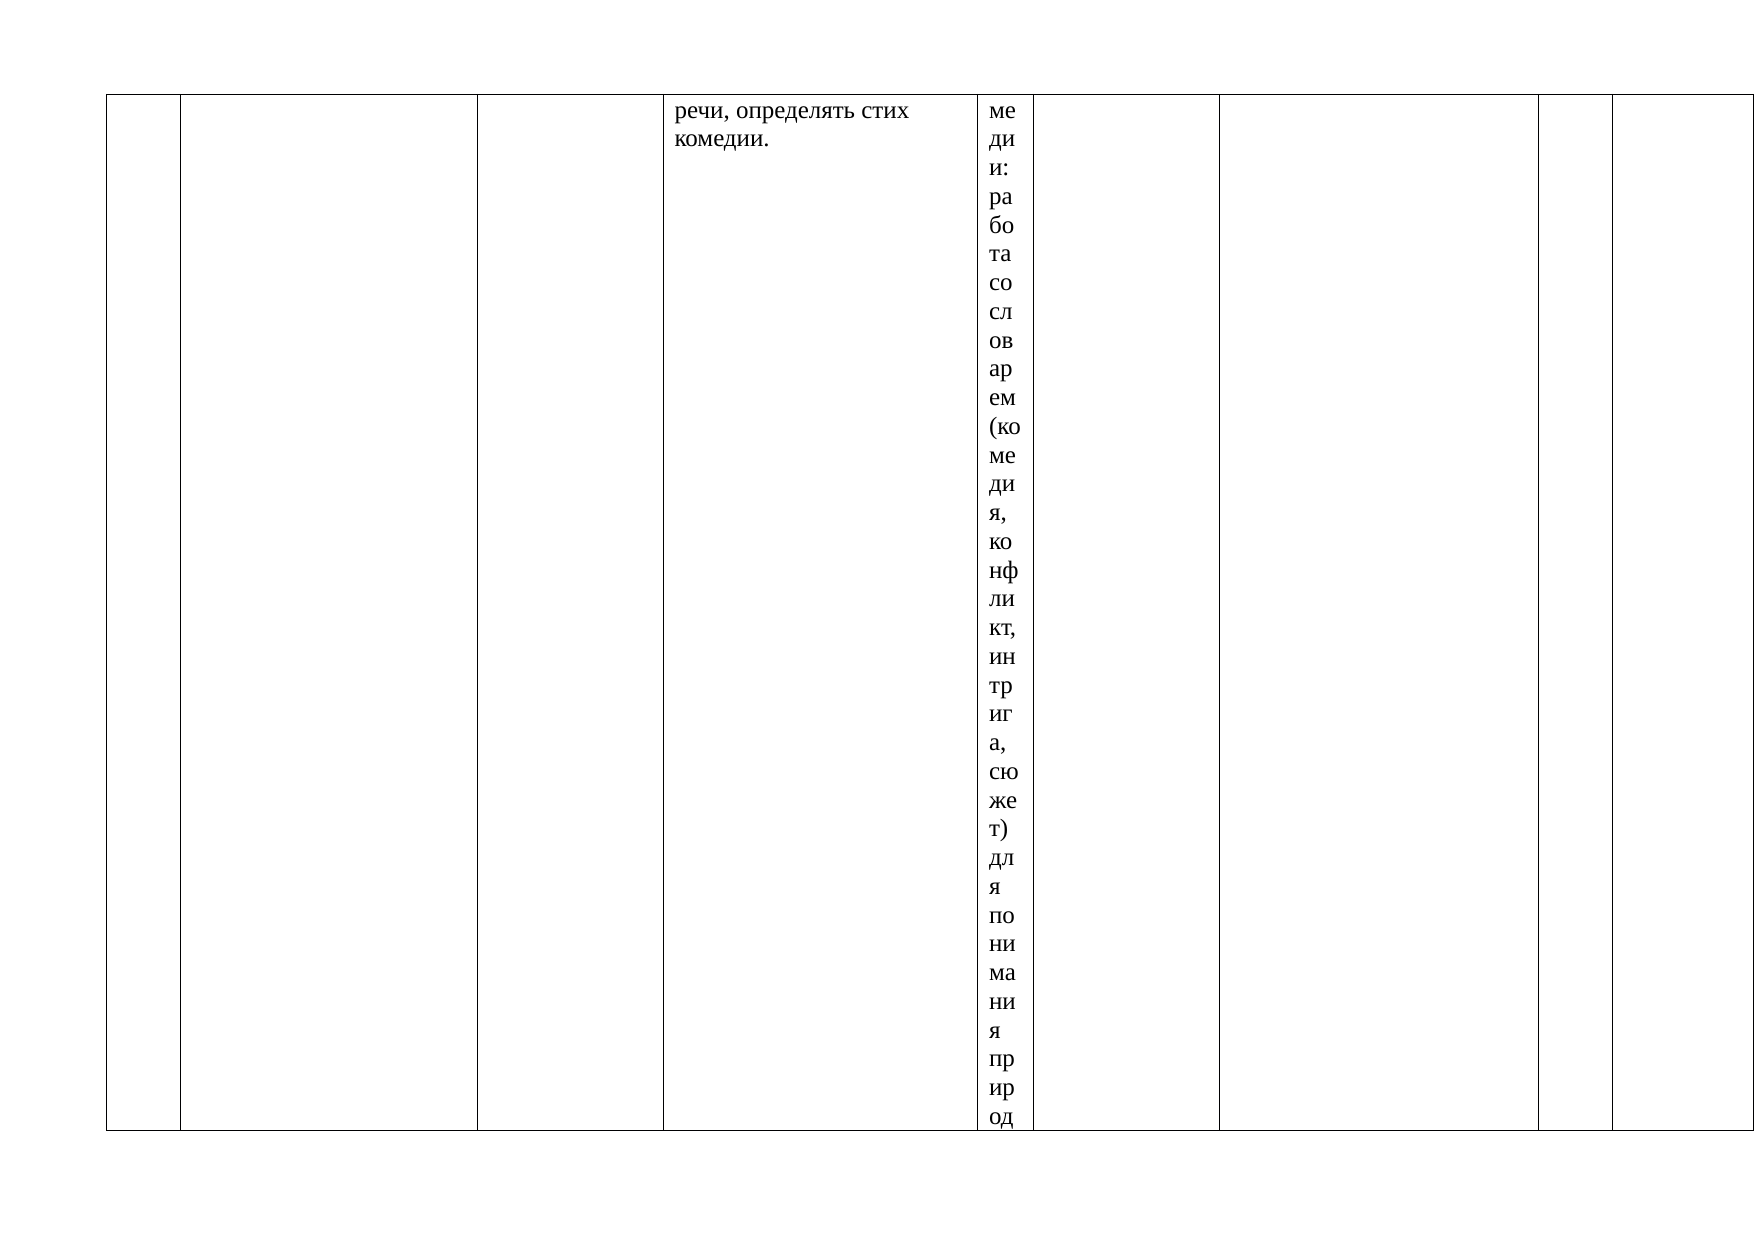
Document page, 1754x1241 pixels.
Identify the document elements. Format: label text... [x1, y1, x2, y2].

table_cell [1539, 95, 1612, 1130]
table_cell [478, 95, 663, 1130]
table_cell [107, 95, 180, 1130]
table_cell [1613, 95, 1753, 1130]
table_cell медии: работа со словарем (комедия, конфликт, интрига, сюжет) для понимания природ [978, 95, 1033, 1130]
table_cell [181, 95, 477, 1130]
table_cell речи, определять стих комедии. [664, 95, 977, 1130]
table_cell [1220, 95, 1538, 1130]
table_cell [1034, 95, 1219, 1130]
